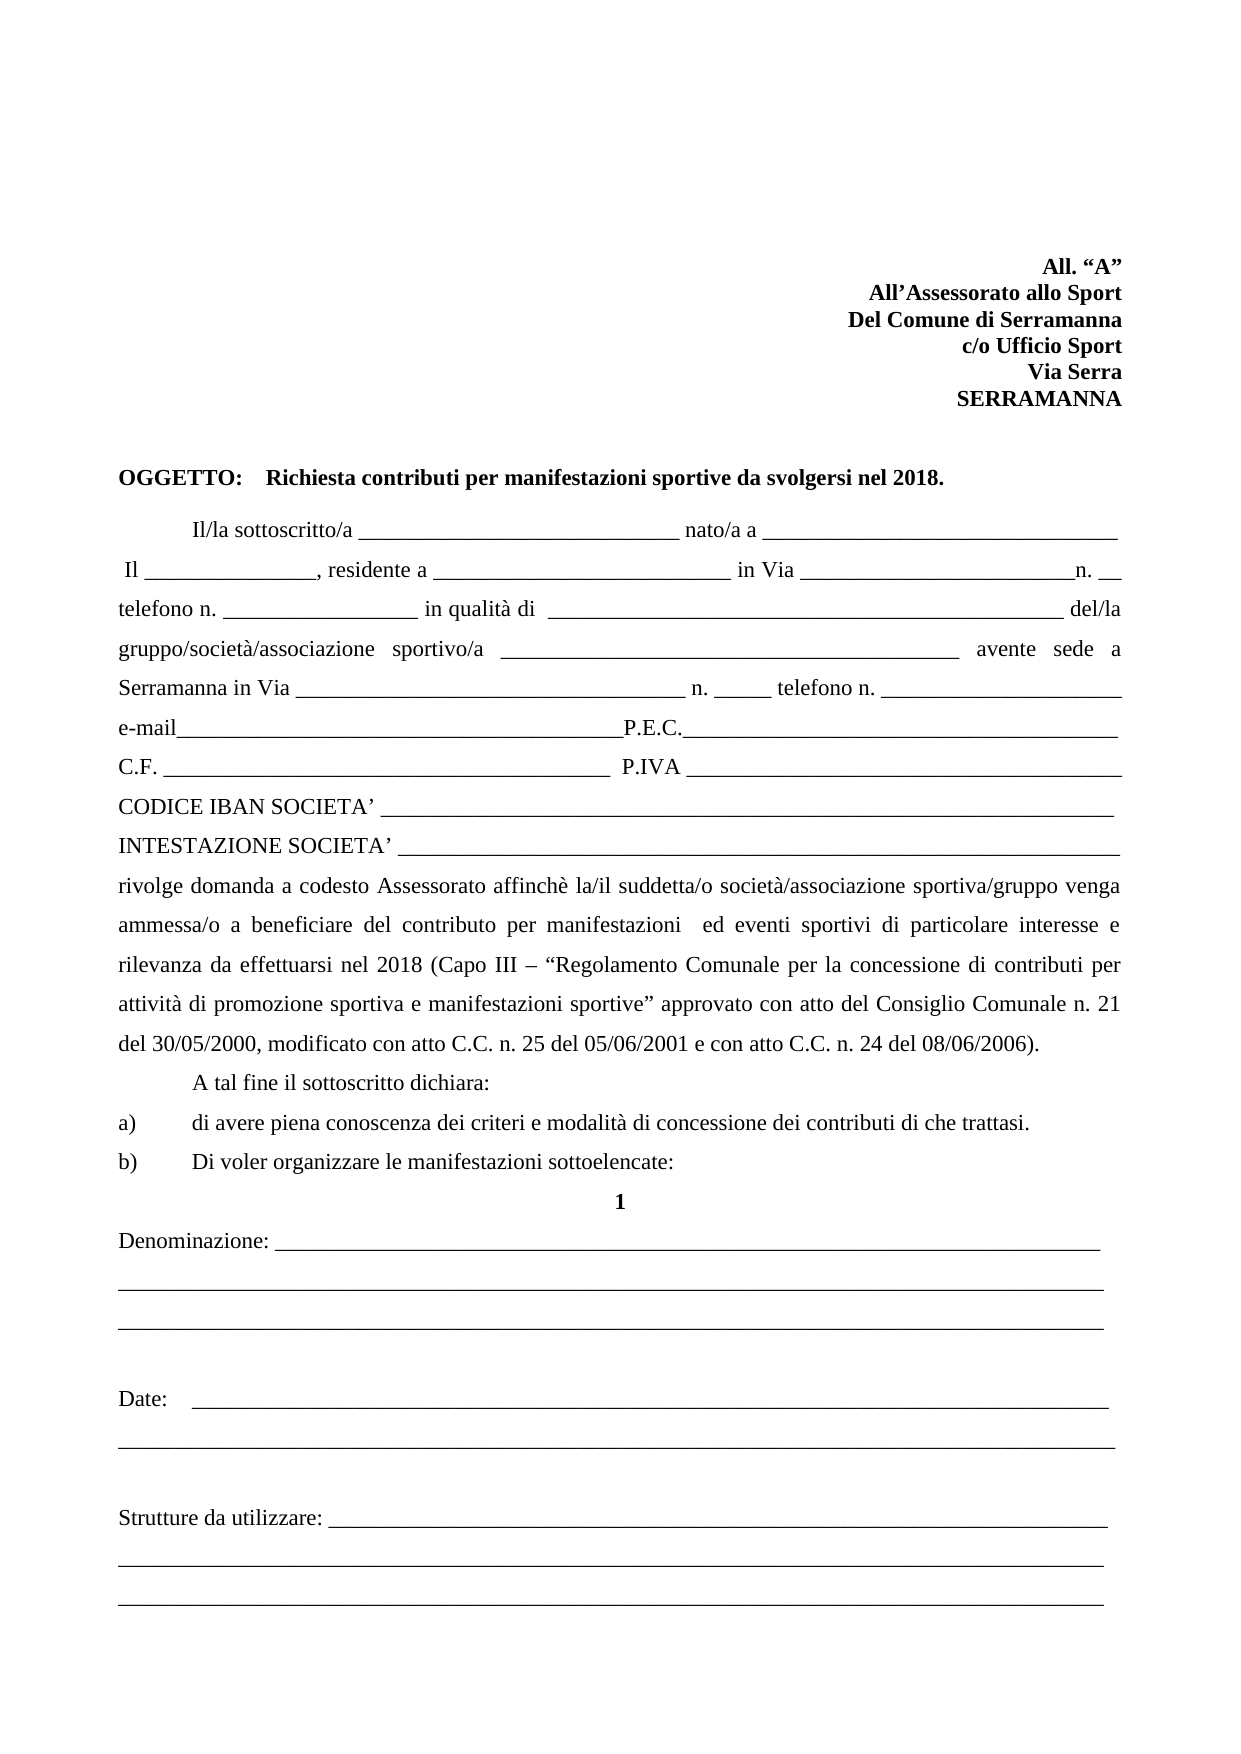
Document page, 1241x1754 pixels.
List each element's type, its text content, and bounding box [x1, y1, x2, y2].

list di avere piena conoscenza dei criteri e modalità di concessione dei contributi di che trattasi. [118, 1109, 1122, 1135]
text ______________________________________________________________________________________ [118, 1306, 1122, 1332]
text CODICE IBAN SOCIETA’ ________________________________________________________________ [118, 793, 1122, 819]
text A tal fine il sottoscritto dichiara: [118, 1069, 1122, 1096]
text ______________________________________________________________________________________ [118, 1267, 1122, 1293]
text c/o Ufficio Sport [118, 332, 1122, 358]
text ______________________________________________________________________________________ [118, 1543, 1122, 1569]
text Del Comune di Serramanna [118, 306, 1122, 332]
text Via Serra [118, 358, 1122, 385]
text 1 [118, 1188, 1122, 1214]
text INTESTAZIONE SOCIETA’ _______________________________________________________________ [118, 832, 1122, 859]
text Date: ________________________________________________________________________________ [118, 1385, 1122, 1411]
text All’Assessorato allo Sport [118, 279, 1122, 306]
text OGGETTO: Richiesta contributi per manifestazioni sportive da svolgersi nel 2018. [118, 464, 1122, 490]
text _______________________________________________________________________________________ [118, 1424, 1122, 1451]
list Di voler organizzare le manifestazioni sottoelencate: [118, 1148, 1122, 1174]
text Il/la sottoscritto/a ____________________________ nato/a a _______________________________ [118, 517, 1122, 543]
subtitle All. “A” [118, 253, 1122, 279]
text rivolge domanda a codesto Assessorato affinchè la/il suddetta/o società/associazione sportiva/gruppo venga ammessa/o a beneficiare del contributo per manifestazioni ed eventi sportivi di particolare interesse e rilevanza da effettuarsi nel 2018 (Capo III – “Regolamento Comunale per la concessione di contributi per attività di promozione sportiva e manifestazioni sportive” approvato con atto del Consiglio Comunale n. 21 del 30/05/2000, modificato con atto C.C. n. 25 del 05/06/2001 e con atto C.C. n. 24 del 08/06/2006). [118, 872, 1122, 1056]
subtitle SERRAMANNA [118, 385, 1122, 411]
text Denominazione: ________________________________________________________________________ [118, 1227, 1122, 1253]
text Strutture da utilizzare: ____________________________________________________________________ [118, 1503, 1122, 1530]
text ______________________________________________________________________________________ [118, 1582, 1122, 1609]
text Il _______________, residente a __________________________ in Via ________________________n. __ telefono n. _________________ in qualità di _____________________________________________ del/la gruppo/società/associazione sportivo/a ________________________________________ avente sede a Serramanna in Via __________________________________ n. _____ telefono n. _____________________ e-mail_______________________________________P.E.C.______________________________________ C.F. _______________________________________ P.IVA ______________________________________ [118, 556, 1122, 780]
